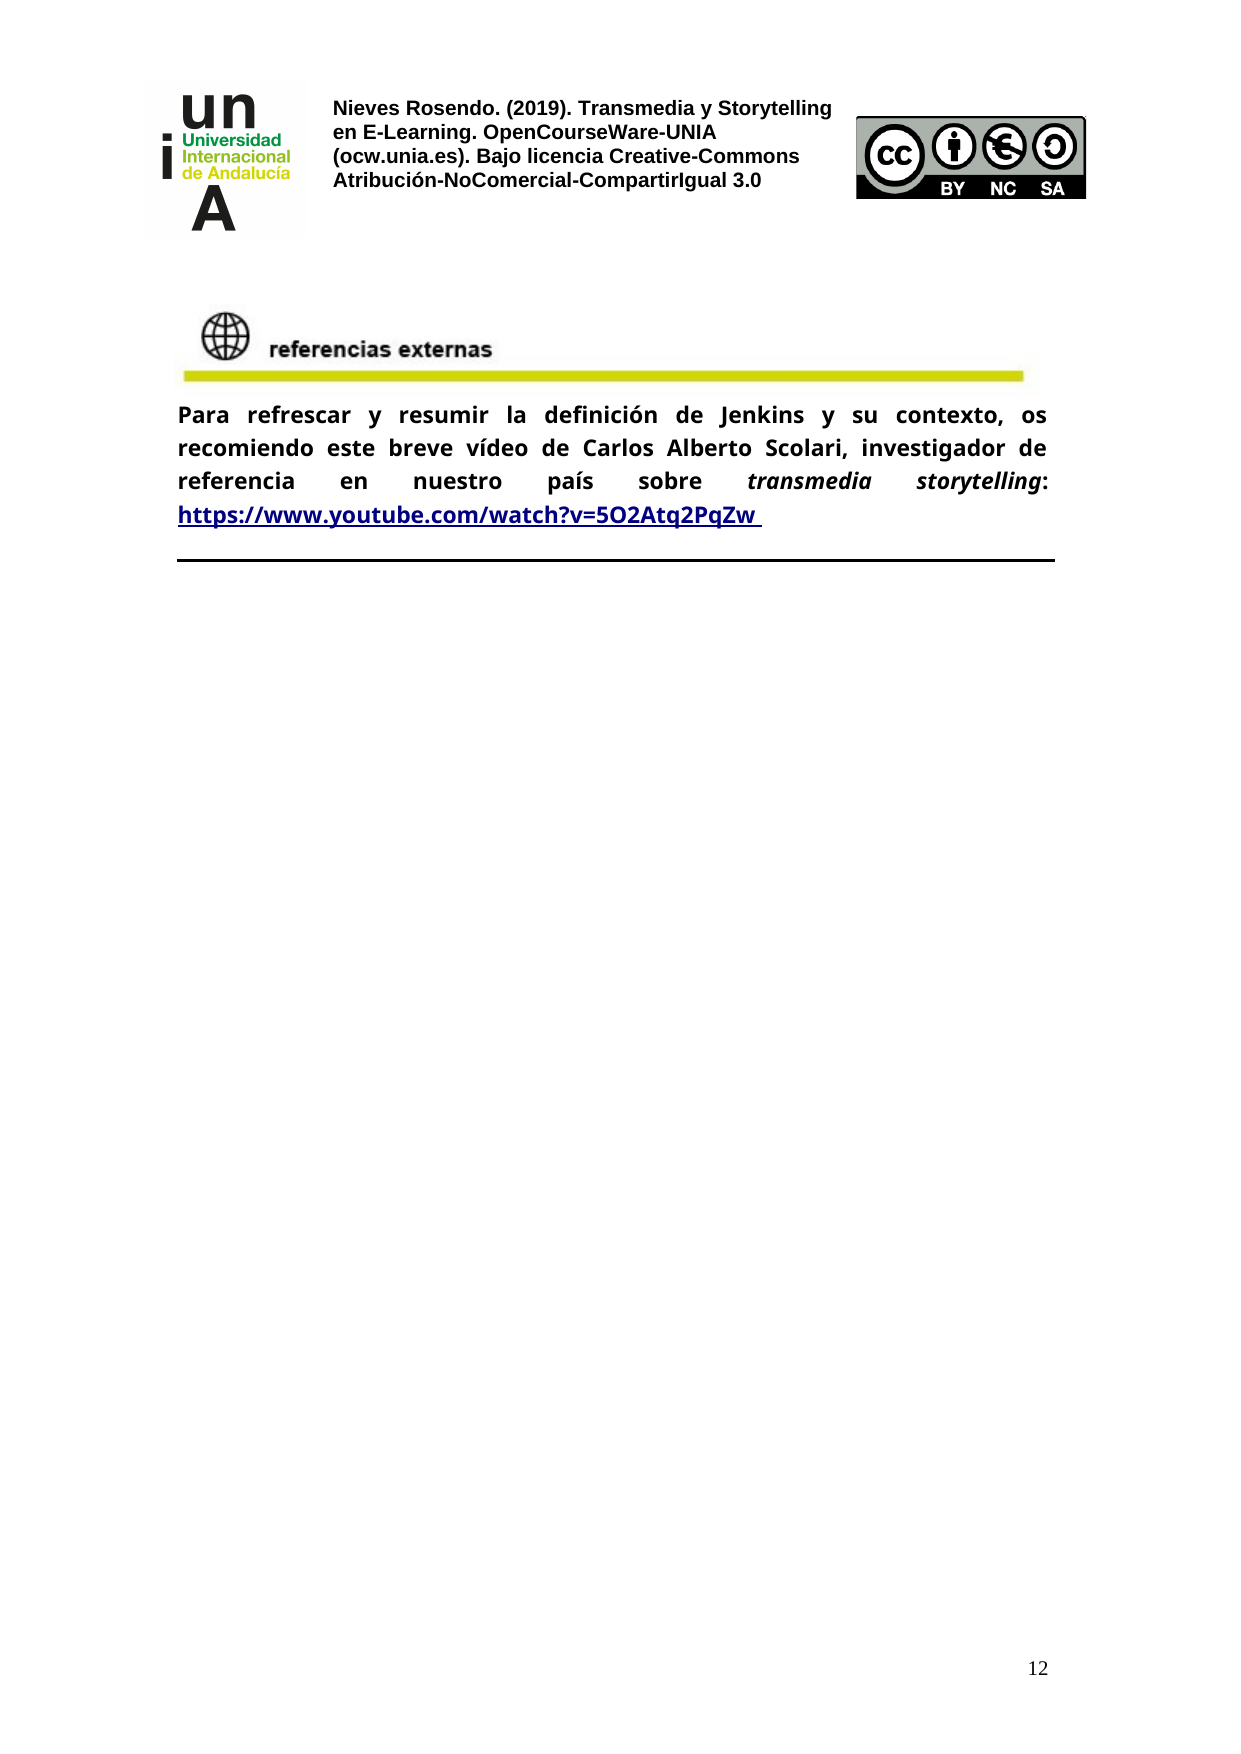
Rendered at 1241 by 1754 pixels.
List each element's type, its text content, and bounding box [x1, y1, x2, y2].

picture [144, 78, 306, 238]
text Para refrescar y resumir la definición de Jenkins y su contexto, os recomiendo este breve vídeo de Carlos Alberto Scolari, investigador de referencia en nuestro país sobre transmedia storytelling: https://www.youtube.com/watch?v=5O2Atq2PqZw [177, 371, 1048, 530]
picture [173, 304, 1044, 397]
